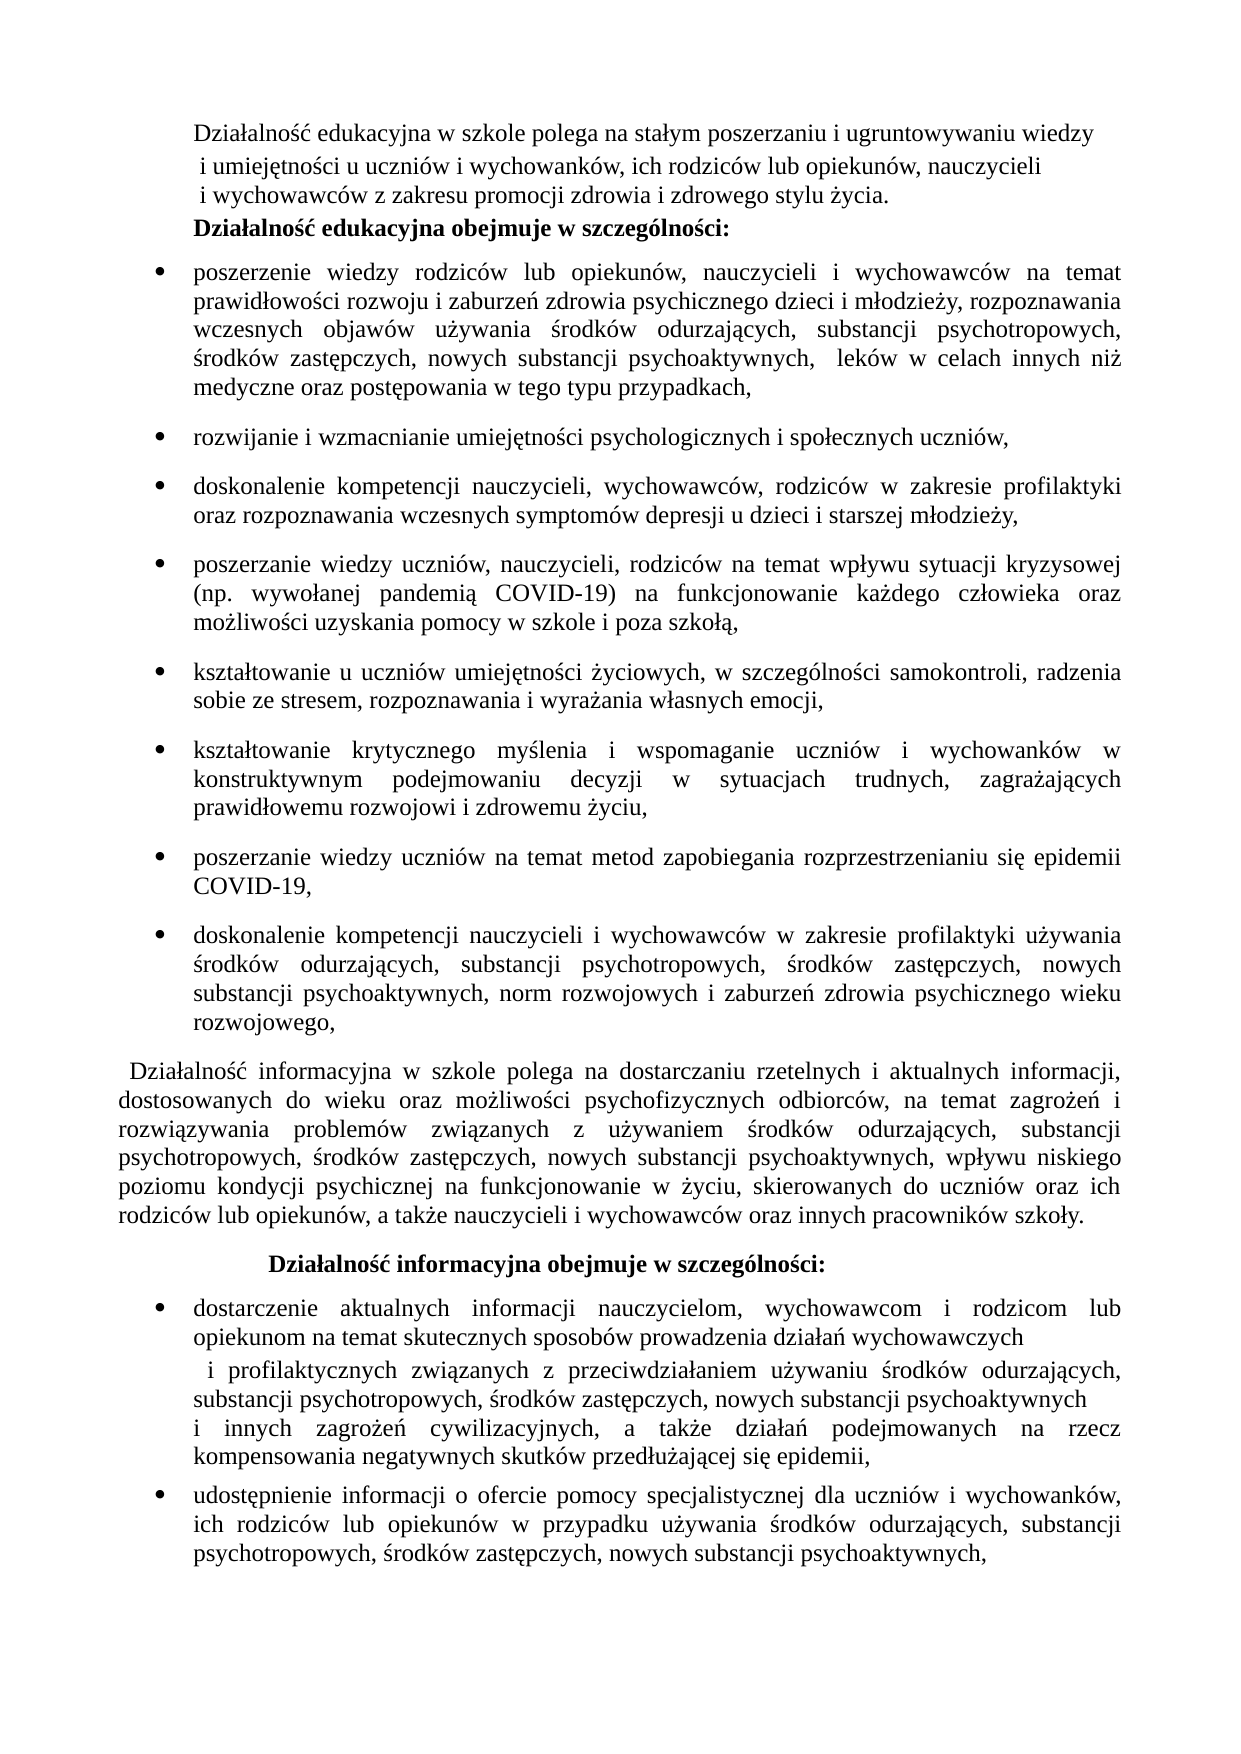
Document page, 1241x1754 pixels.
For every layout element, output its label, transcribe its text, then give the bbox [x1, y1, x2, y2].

text i umiejętności u uczniów i wychowanków, ich rodziców lub opiekunów, nauczycieli [193, 151, 1137, 180]
list Działalność informacyjna obejmuje w szczególności: [268, 1249, 1122, 1278]
text Działalność edukacyjna w szkole polega na stałym poszerzaniu i ugruntowywaniu wiedzy [193, 118, 1137, 147]
list poszerzenie wiedzy rodziców lub opiekunów, nauczycieli i wychowawców na temat prawidłowości rozwoju i zaburzeń zdrowia psychicznego dzieci i młodzieży, rozpoznawania wczesnych objawów używania środków odurzających, substancji psychotropowych, środków zastępczych, nowych substancji psychoaktywnych, leków w celach innych niż medyczne oraz postępowania w tego typu przypadkach, [156, 257, 1122, 401]
text i wychowawców z zakresu promocji zdrowia i zdrowego stylu życia. [193, 180, 1137, 209]
list rozwijanie i wzmacnianie umiejętności psychologicznych i społecznych uczniów, [156, 422, 1122, 450]
list kształtowanie u uczniów umiejętności życiowych, w szczególności samokontroli, radzenia sobie ze stresem, rozpoznawania i wyrażania własnych emocji, [156, 657, 1122, 714]
list poszerzanie wiedzy uczniów, nauczycieli, rodziców na temat wpływu sytuacji kryzysowej (np. wywołanej pandemią COVID-19) na funkcjonowanie każdego człowieka oraz możliwości uzyskania pomocy w szkole i poza szkołą, [156, 549, 1122, 636]
list poszerzanie wiedzy uczniów na temat metod zapobiegania rozprzestrzenianiu się epidemii COVID-19, [156, 842, 1122, 899]
list kształtowanie krytycznego myślenia i wspomaganie uczniów i wychowanków w konstruktywnym podejmowaniu decyzji w sytuacjach trudnych, zagrażających prawidłowemu rozwojowi i zdrowemu życiu, [156, 735, 1122, 821]
list i innych zagrożeń cywilizacyjnych, a także działań podejmowanych na rzecz kompensowania negatywnych skutków przedłużającej się epidemii, [156, 1413, 1122, 1470]
list doskonalenie kompetencji nauczycieli i wychowawców w zakresie profilaktyki używania środków odurzających, substancji psychotropowych, środków zastępczych, nowych substancji psychoaktywnych, norm rozwojowych i zaburzeń zdrowia psychicznego wieku rozwojowego, [156, 920, 1122, 1035]
list dostarczenie aktualnych informacji nauczycielom, wychowawcom i rodzicom lub opiekunom na temat skutecznych sposobów prowadzenia działań wychowawczych [156, 1293, 1122, 1351]
list i profilaktycznych związanych z przeciwdziałaniem używaniu środków odurzających, substancji psychotropowych, środków zastępczych, nowych substancji psychoaktywnych [156, 1355, 1122, 1413]
list Działalność informacyjna w szkole polega na dostarczaniu rzetelnych i aktualnych informacji, dostosowanych do wieku oraz możliwości psychofizycznych odbiorców, na temat zagrożeń i rozwiązywania problemów związanych z używaniem środków odurzających, substancji psychotropowych, środków zastępczych, nowych substancji psychoaktywnych, wpływu niskiego poziomu kondycji psychicznej na funkcjonowanie w życiu, skierowanych do uczniów oraz ich rodziców lub opiekunów, a także nauczycieli i wychowawców oraz innych pracowników szkoły. [118, 1056, 1122, 1229]
text Działalność edukacyjna obejmuje w szczególności: [193, 213, 1137, 242]
list doskonalenie kompetencji nauczycieli, wychowawców, rodziców w zakresie profilaktyki oraz rozpoznawania wczesnych symptomów depresji u dzieci i starszej młodzieży, [156, 471, 1122, 529]
list udostępnienie informacji o ofercie pomocy specjalistycznej dla uczniów i wychowanków, ich rodziców lub opiekunów w przypadku używania środków odurzających, substancji psychotropowych, środków zastępczych, nowych substancji psychoaktywnych, [156, 1481, 1122, 1567]
